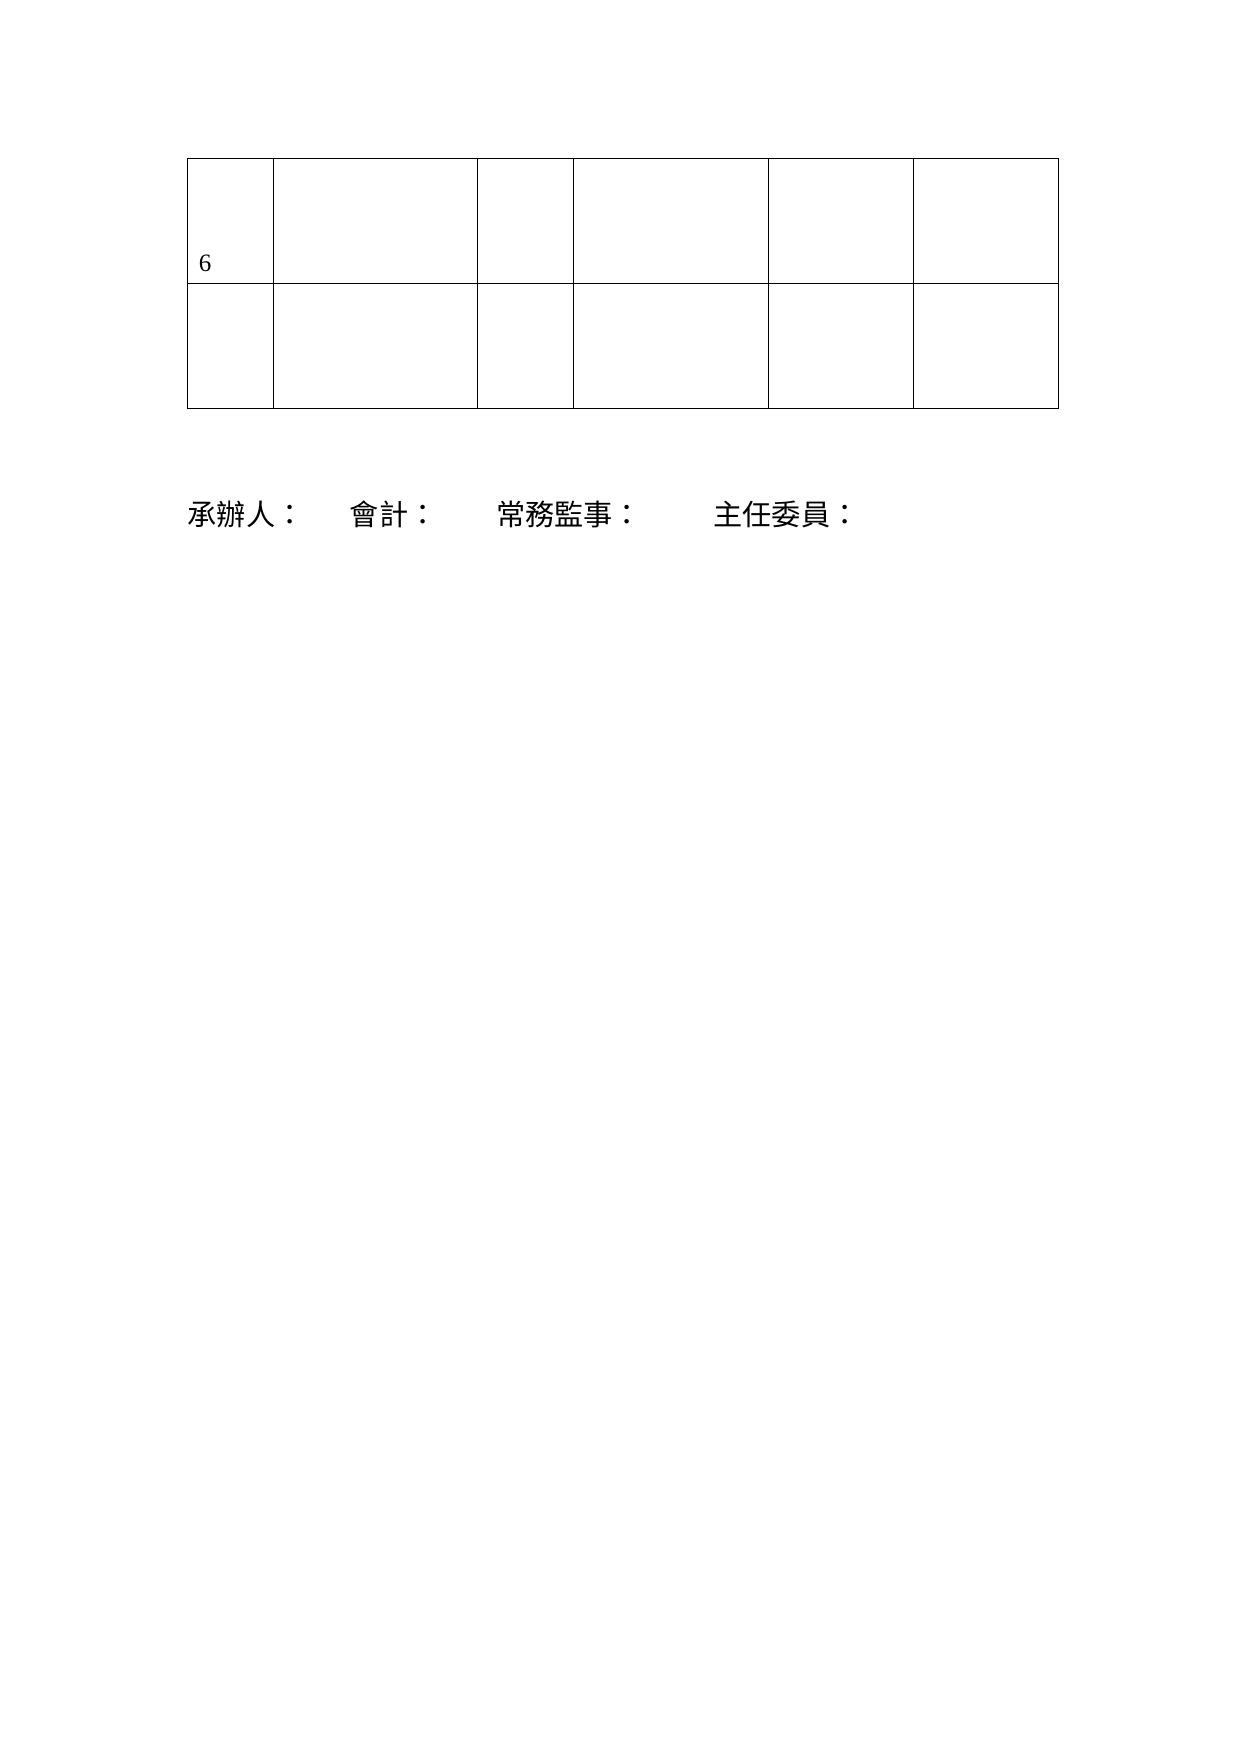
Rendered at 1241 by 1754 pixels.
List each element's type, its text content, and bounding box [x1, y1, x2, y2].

table_cell [769, 159, 913, 283]
table_cell [574, 159, 768, 283]
table_cell [274, 284, 477, 408]
text 承辦人： 會計： 常務監事： 主任委員： [187, 471, 1053, 533]
table_cell [274, 159, 477, 283]
table_cell [478, 284, 573, 408]
table_cell [478, 159, 573, 283]
table_cell [914, 159, 1058, 283]
table_cell [914, 284, 1058, 408]
table_cell 6 [188, 159, 273, 283]
table_cell [769, 284, 913, 408]
table_cell [188, 284, 273, 408]
table_cell [574, 284, 768, 408]
